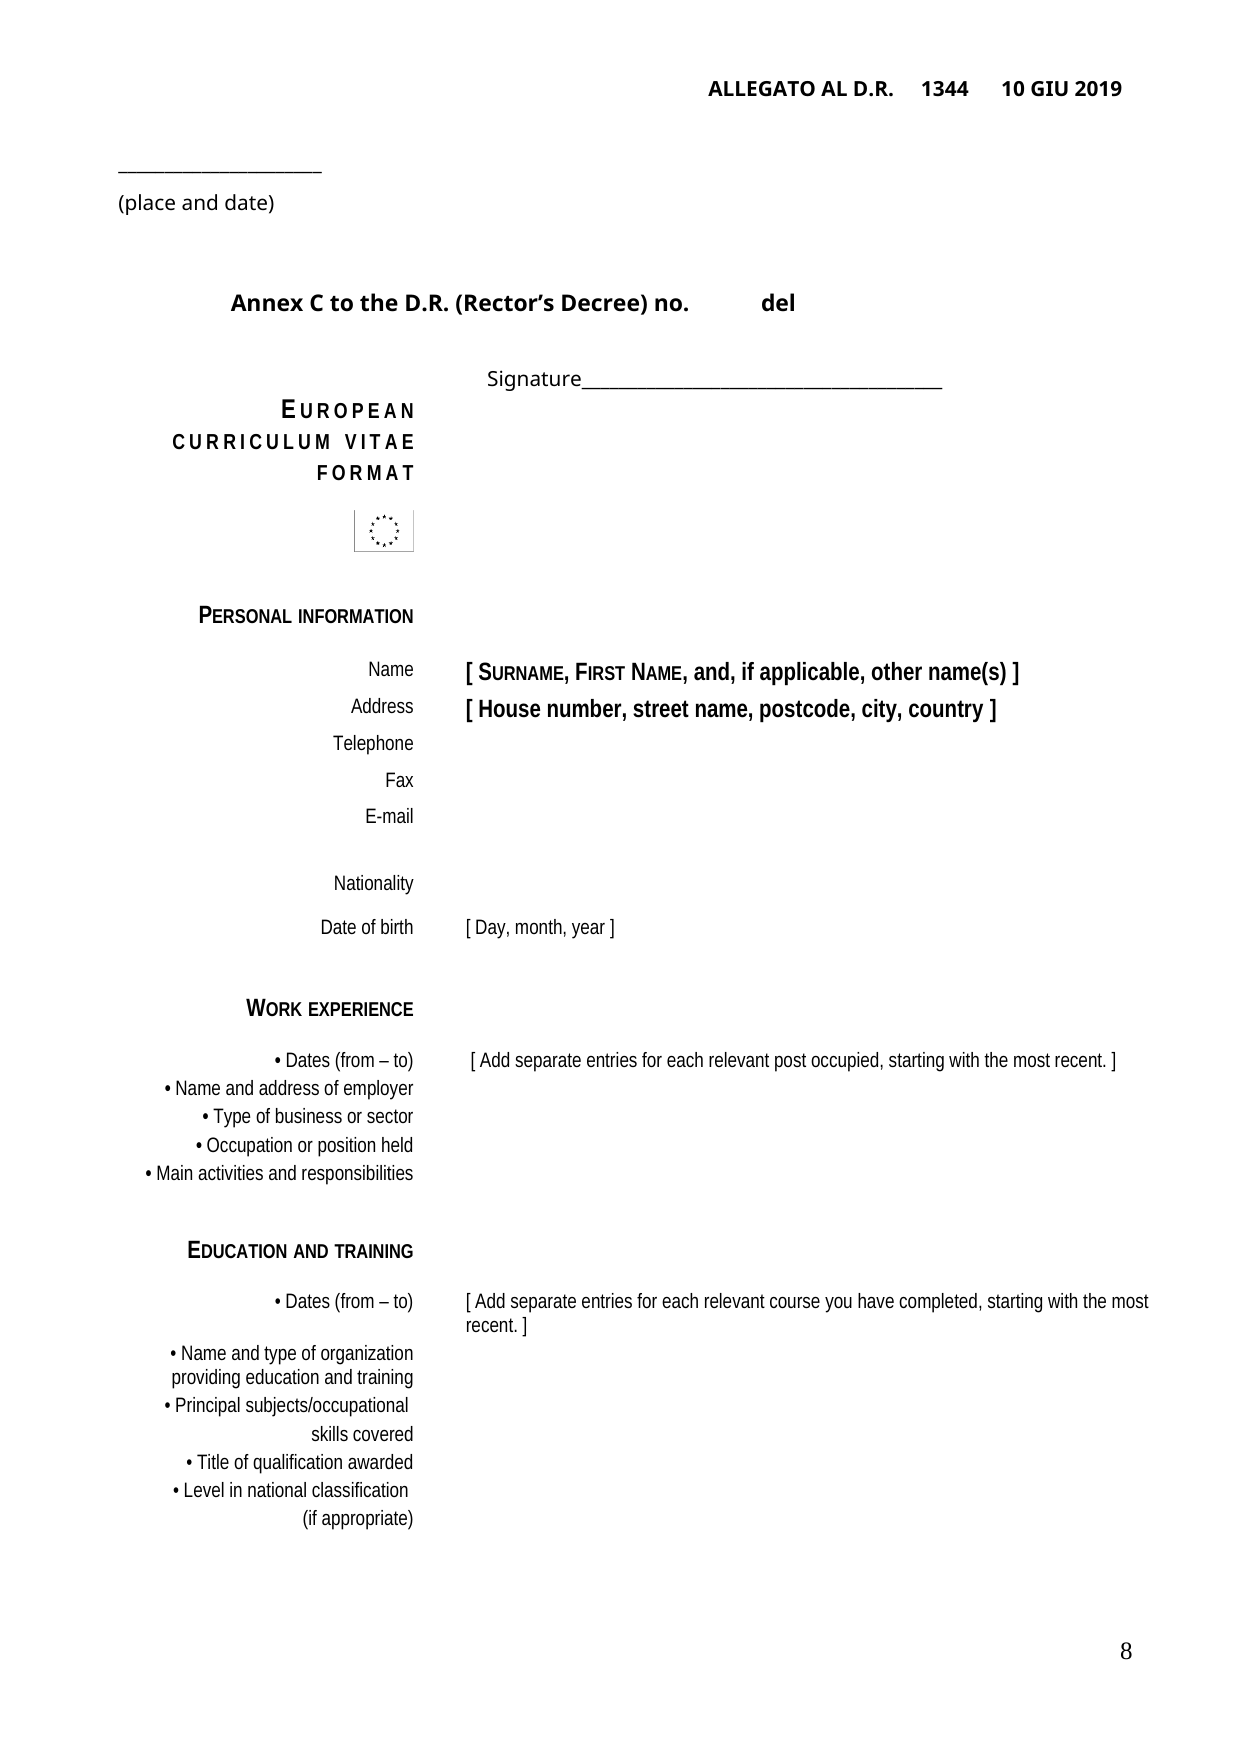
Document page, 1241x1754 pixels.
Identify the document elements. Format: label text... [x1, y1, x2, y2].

table_cell [425, 1102, 454, 1130]
text Signature_______________________________________ [487, 217, 1122, 393]
table_cell [454, 1476, 1207, 1532]
text (place and date) [118, 188, 1122, 217]
table_header Nationality [118, 869, 425, 897]
table_header [425, 653, 454, 689]
table_header [ Day, month, year ] [454, 913, 1207, 941]
table_header [ Add separate entries for each relevant post occupied, starting with the most recent. ] [454, 1046, 1207, 1074]
table_header [ Add separate entries for each relevant course you have completed, starting with the most recent. ] [454, 1287, 1207, 1339]
table_header Work experience [118, 994, 425, 1022]
table_cell [425, 1339, 454, 1391]
table_header [ Surname, First Name, and, if applicable, other name(s) ] [454, 653, 1207, 689]
table_cell Address [118, 689, 425, 726]
table_header [425, 913, 454, 941]
table_cell [454, 1159, 1207, 1187]
table_cell E-mail [118, 800, 425, 837]
table_header [425, 869, 454, 897]
table_cell [425, 1391, 454, 1448]
table_cell [454, 1074, 1207, 1102]
table_cell [425, 1448, 454, 1476]
table_cell • Level in national classification (if appropriate) [118, 1476, 425, 1532]
table_cell [425, 726, 454, 763]
table_cell [454, 763, 1207, 800]
table_header Education and training [118, 1235, 425, 1263]
table_cell [ House number, street name, postcode, city, country ] [454, 689, 1207, 726]
table_cell [425, 1159, 454, 1187]
table_header Date of birth [118, 913, 425, 941]
table_cell • Name and address of employer [118, 1074, 425, 1102]
table_header [425, 1287, 454, 1339]
table_header European curriculum vitae format [118, 393, 425, 552]
table_cell [454, 1391, 1207, 1448]
table_cell [425, 763, 454, 800]
table_header • Dates (from – to) [118, 1287, 425, 1339]
table_cell [454, 800, 1207, 837]
table_cell [425, 1130, 454, 1158]
table_cell • Occupation or position held [118, 1130, 425, 1158]
table_cell [425, 800, 454, 837]
text ______________________ [118, 148, 1122, 176]
table_header Name [118, 653, 425, 689]
table_cell [454, 726, 1207, 763]
table_header [454, 869, 1207, 897]
table_cell Telephone [118, 726, 425, 763]
table_cell [425, 1074, 454, 1102]
table_cell • Main activities and responsibilities [118, 1159, 425, 1187]
table_cell [454, 1130, 1207, 1158]
table_cell [454, 1339, 1207, 1391]
table_header Personal information [118, 600, 425, 628]
table_header [425, 1046, 454, 1074]
table_cell [454, 1102, 1207, 1130]
table_cell • Title of qualification awarded [118, 1448, 425, 1476]
table_cell [454, 1448, 1207, 1476]
table_header • Dates (from – to) [118, 1046, 425, 1074]
table_cell • Name and type of organization providing education and training [118, 1339, 425, 1391]
table_cell • Type of business or sector [118, 1102, 425, 1130]
table_cell Fax [118, 763, 425, 800]
table_cell • Principal subjects/occupational skills covered [118, 1391, 425, 1448]
text Annex C to the D.R. (Rector’s Decree) no. del [141, 287, 1073, 318]
table_cell [425, 689, 454, 726]
table_cell [425, 1476, 454, 1532]
